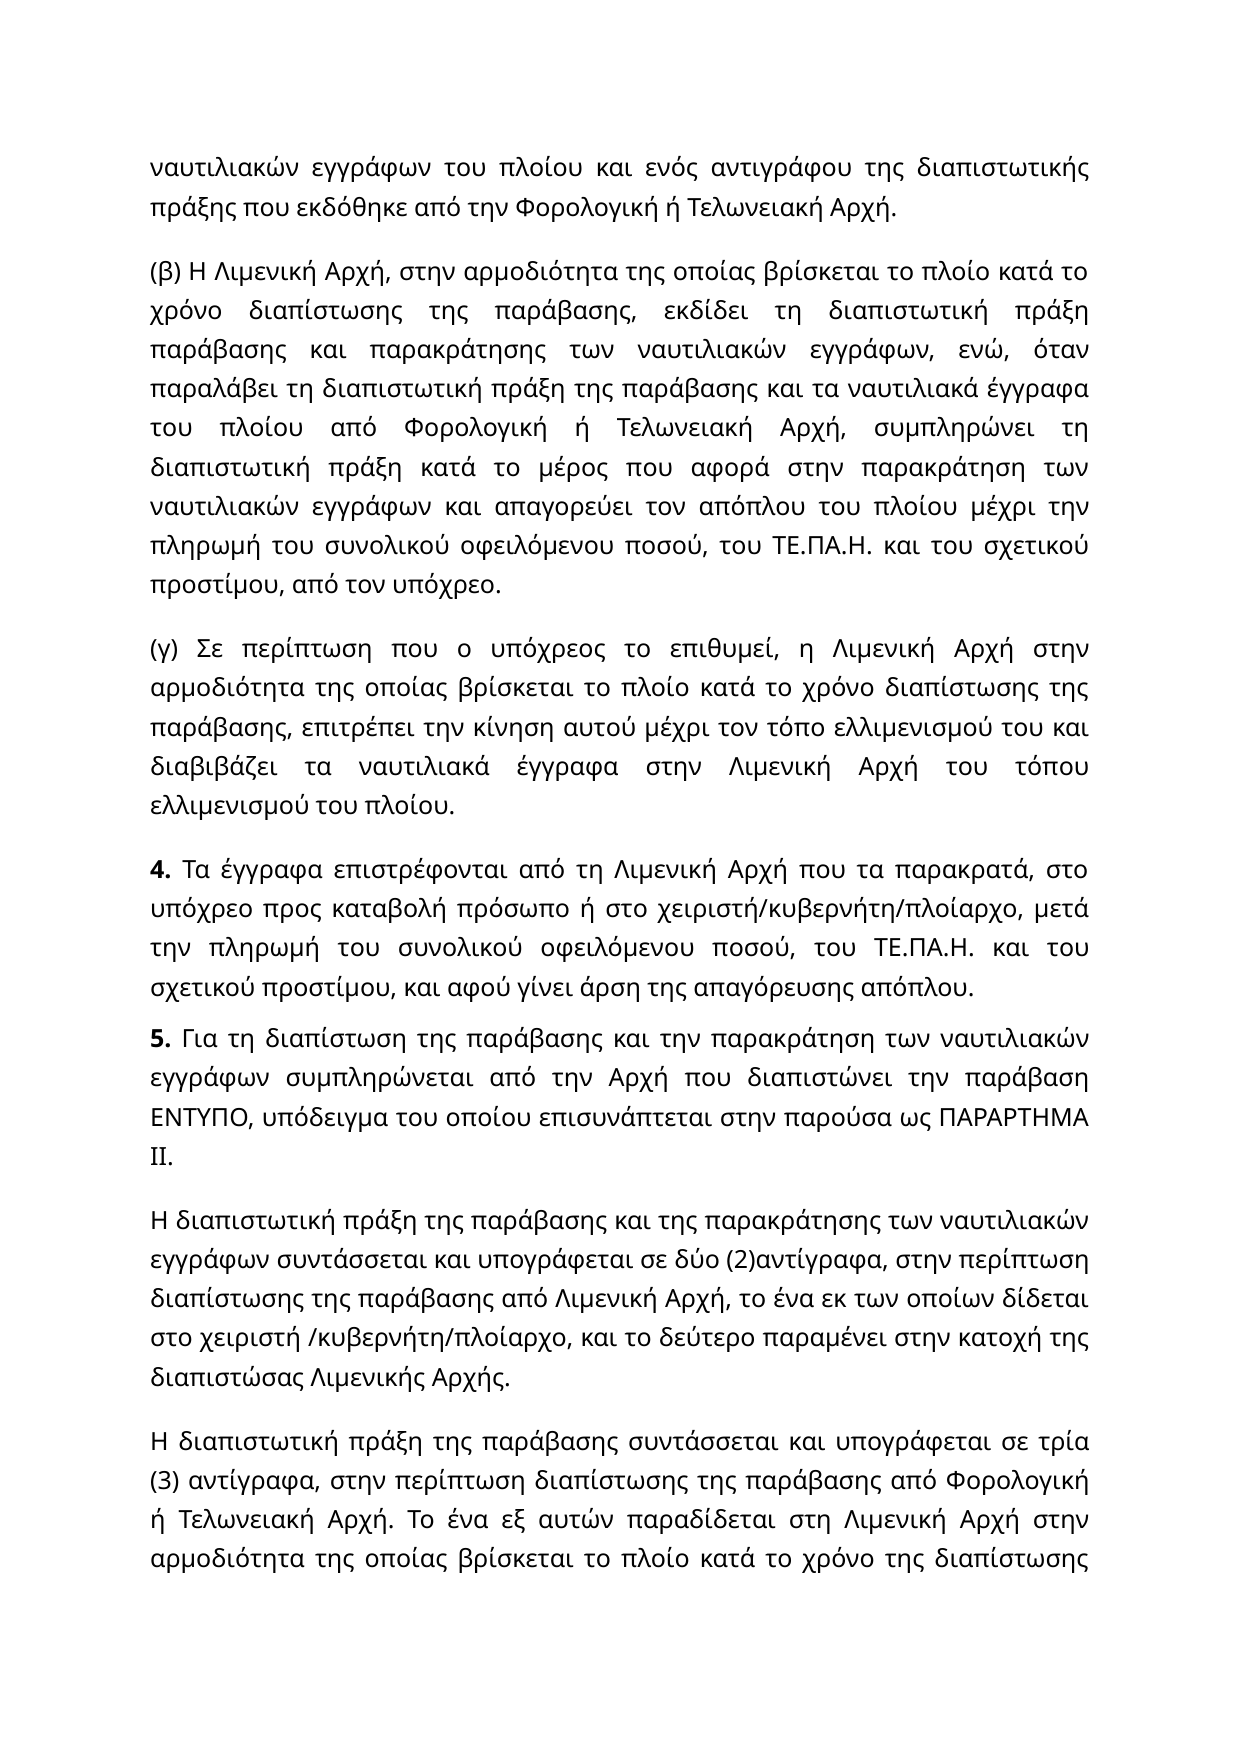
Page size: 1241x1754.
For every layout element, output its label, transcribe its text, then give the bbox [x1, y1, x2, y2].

text (γ) Σε περίπτωση που ο υπόχρεος το επιθυμεί, η Λιμενική Αρχή στην αρμοδιότητα της οποίας βρίσκεται το πλοίο κατά το χρόνο διαπίστωσης της παράβασης, επιτρέπει την κίνηση αυτού μέχρι τον τόπο ελλιμενισμού του και διαβιβάζει τα ναυτιλιακά έγγραφα στην Λιμενική Αρχή του τόπου ελλιμενισμού του πλοίου. [150, 631, 1090, 822]
text (β) Η Λιμενική Αρχή, στην αρμοδιότητα της οποίας βρίσκεται το πλοίο κατά το χρόνο διαπίστωσης της παράβασης, εκδίδει τη διαπιστωτική πράξη παράβασης και παρακράτησης των ναυτιλιακών εγγράφων, ενώ, όταν παραλάβει τη διαπιστωτική πράξη της παράβασης και τα ναυτιλιακά έγγραφα του πλοίου από Φορολογική ή Τελωνειακή Αρχή, συμπληρώνει τη διαπιστωτική πράξη κατά το μέρος που αφορά στην παρακράτηση των ναυτιλιακών εγγράφων και απαγορεύει τον απόπλου του πλοίου μέχρι την πληρωμή του συνολικού οφειλόμενου ποσού, του ΤΕ.ΠΑ.Η. και του σχετικού προστίμου, από τον υπόχρεο. [150, 253, 1090, 601]
text ναυτιλιακών εγγράφων του πλοίου και ενός αντιγράφου της διαπιστωτικής πράξης που εκδόθηκε από την Φορολογική ή Τελωνειακή Αρχή. [150, 150, 1090, 223]
text 4. Τα έγγραφα επιστρέφονται από τη Λιμενική Αρχή που τα παρακρατά, στο υπόχρεο προς καταβολή πρόσωπο ή στο χειριστή/κυβερνήτη/πλοίαρχο, μετά την πληρωμή του συνολικού οφειλόμενου ποσού, του ΤΕ.ΠΑ.Η. και του σχετικού προστίμου, και αφού γίνει άρση της απαγόρευσης απόπλου. [150, 852, 1090, 1003]
text Η διαπιστωτική πράξη της παράβασης συντάσσεται και υπογράφεται σε τρία (3) αντίγραφα, στην περίπτωση διαπίστωσης της παράβασης από Φορολογική ή Τελωνειακή Αρχή. Το ένα εξ αυτών παραδίδεται στη Λιμενική Αρχή στην αρμοδιότητα της οποίας βρίσκεται το πλοίο κατά το χρόνο της διαπίστωσης [150, 1423, 1090, 1575]
text Η διαπιστωτική πράξη της παράβασης και της παρακράτησης των ναυτιλιακών εγγράφων συντάσσεται και υπογράφεται σε δύο (2)αντίγραφα, στην περίπτωση διαπίστωσης της παράβασης από Λιμενική Αρχή, το ένα εκ των οποίων δίδεται στο χειριστή /κυβερνήτη/πλοίαρχο, και το δεύτερο παραμένει στην κατοχή της διαπιστώσας Λιμενικής Αρχής. [150, 1202, 1090, 1393]
text 5. Για τη διαπίστωση της παράβασης και την παρακράτηση των ναυτιλιακών εγγράφων συμπληρώνεται από την Αρχή που διαπιστώνει την παράβαση ΕΝΤΥΠΟ, υπόδειγμα του οποίου επισυνάπτεται στην παρούσα ως ΠΑΡΑΡΤΗΜΑ ΙΙ. [150, 1021, 1090, 1172]
